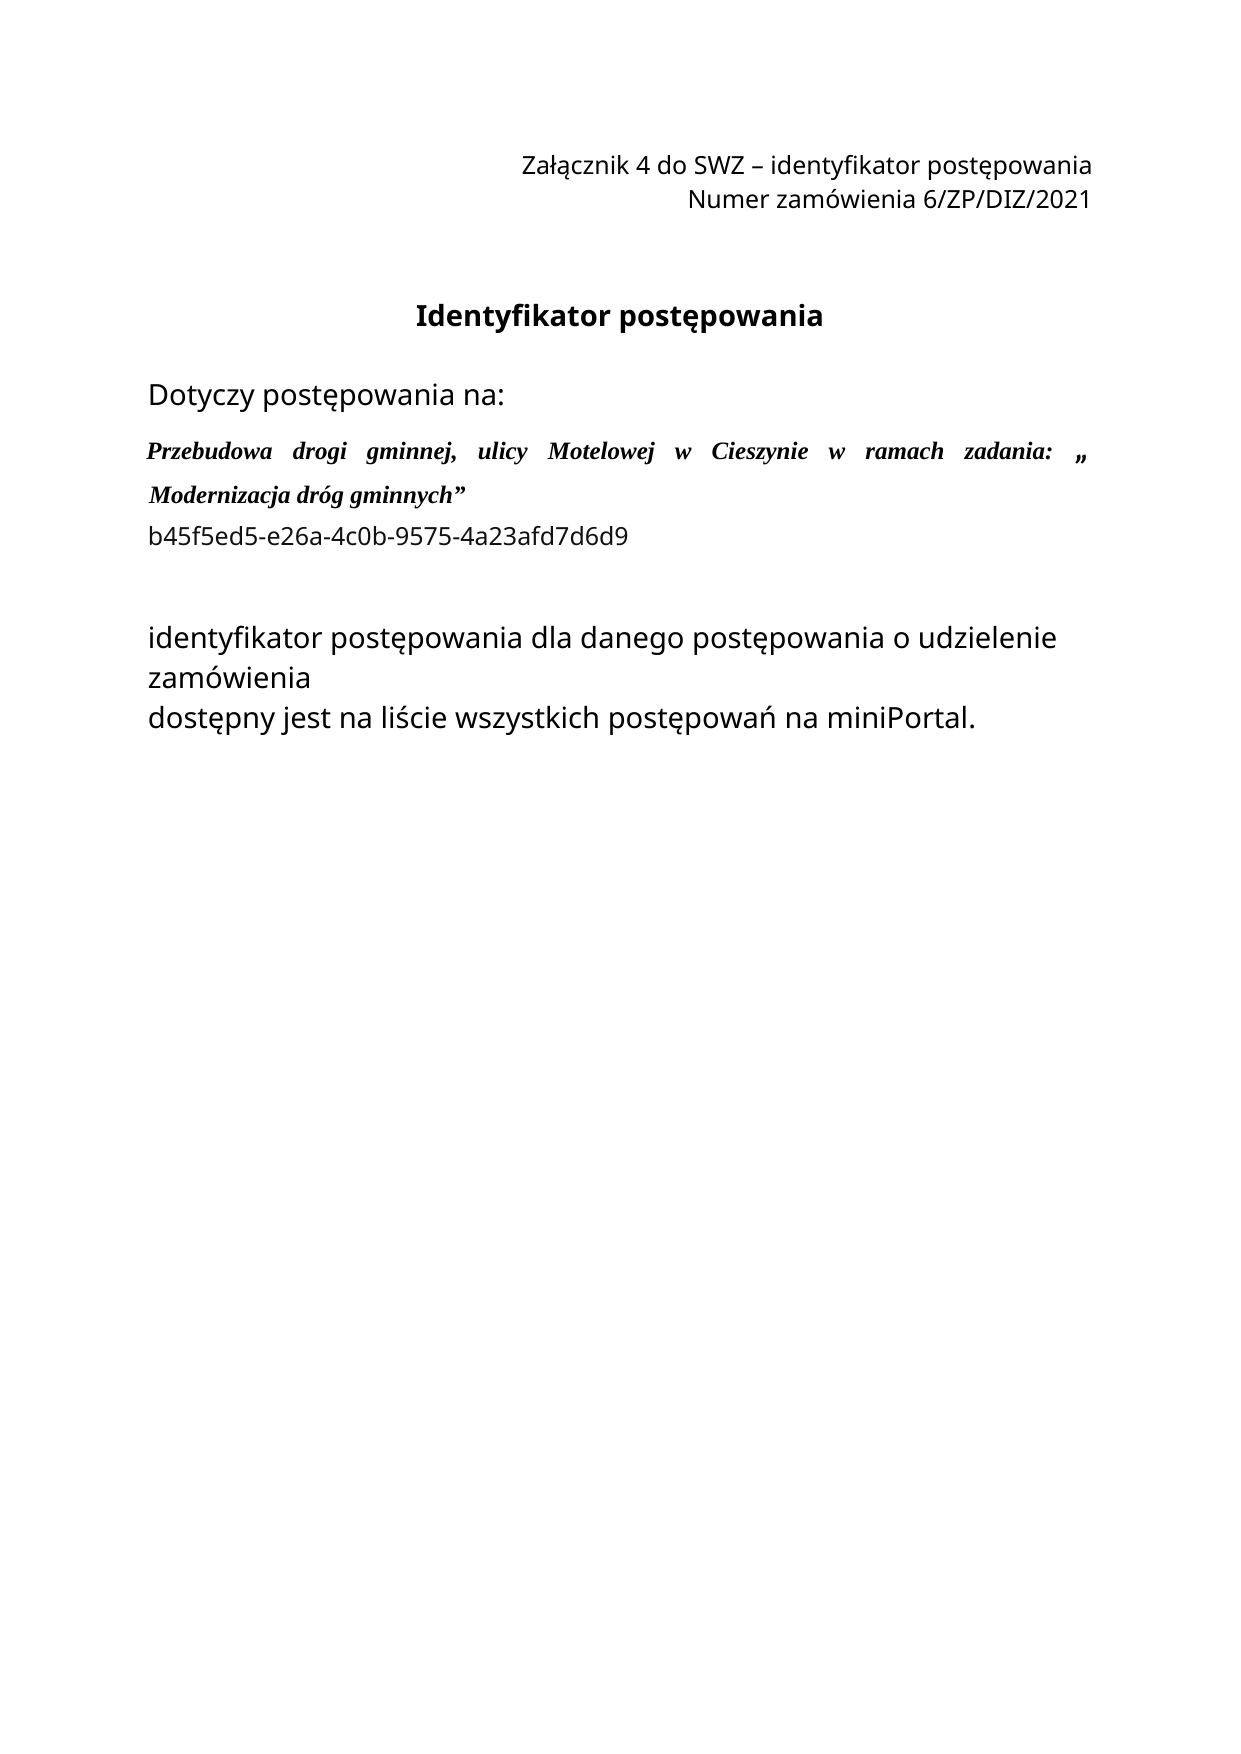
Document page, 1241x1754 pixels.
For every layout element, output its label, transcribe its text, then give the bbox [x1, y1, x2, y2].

text Identyfikator postępowania [148, 295, 1093, 335]
text dostępny jest na liście wszystkich postępowań na miniPortal. [148, 697, 1093, 737]
text b45f5ed5-e26a-4c0b-9575-4a23afd7d6d9 [148, 514, 1093, 553]
text identyfikator postępowania dla danego postępowania o udzielenie zamówienia [148, 618, 1093, 697]
text Załącznik 4 do SWZ – identyfikator postępowania [148, 148, 1093, 182]
text Przebudowa drogi gminnej, ulicy Motelowej w Cieszynie w ramach zadania: „ Modernizacja dróg gminnych” [146, 427, 1093, 511]
text Dotyczy postępowania na: [148, 374, 1093, 414]
text Numer zamówienia 6/ZP/DIZ/2021 [148, 182, 1093, 216]
